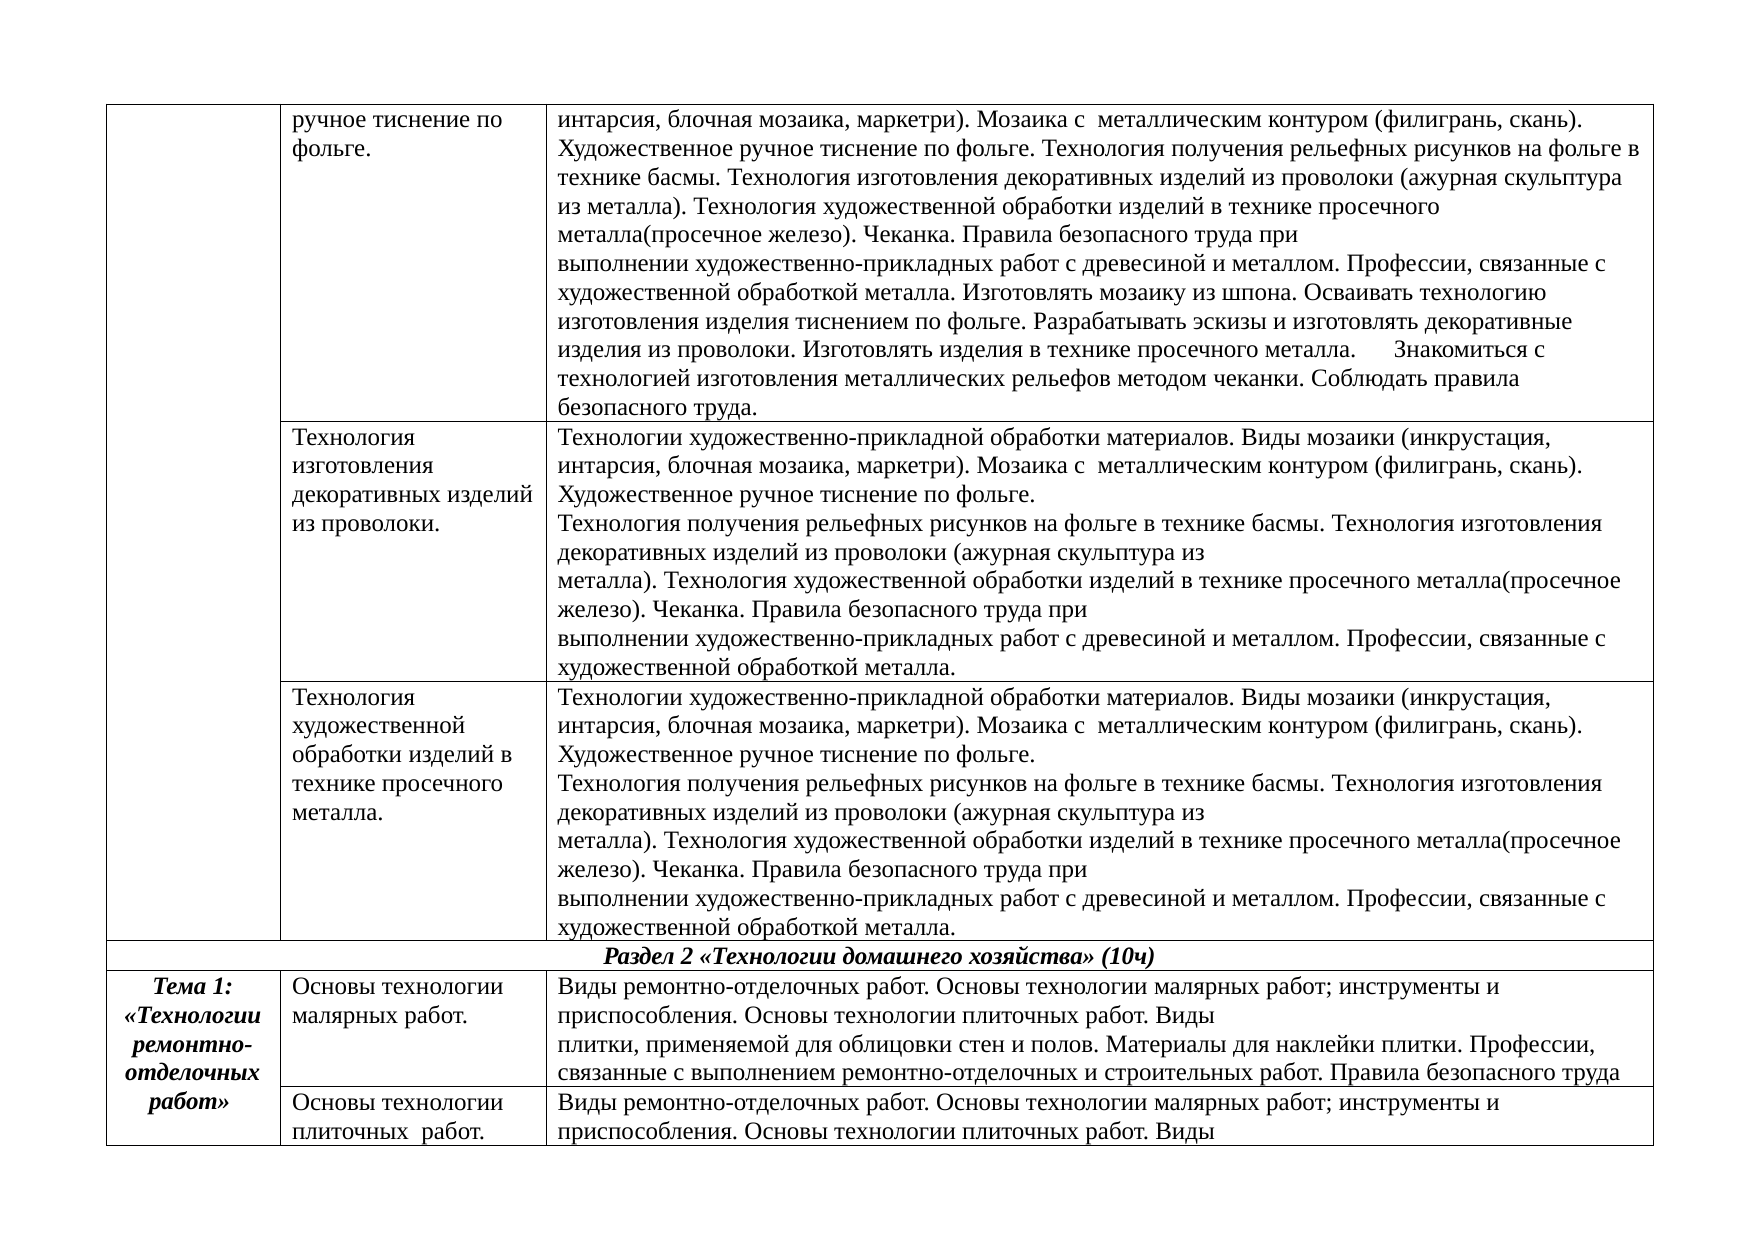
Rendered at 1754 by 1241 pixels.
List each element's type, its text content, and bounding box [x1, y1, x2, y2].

table_cell Технологии художественно-прикладной обработки материалов. Виды мозаики (инкрустация, интарсия, блочная мозаика, маркетри). Мозаика с металлическим контуром (филигрань, скань). Художественное ручное тиснение по фольге. Технология получения рельефных рисунков на фольге в технике басмы. Технология изготовления декоративных изделий из проволоки (ажурная скульптура из металла). Технология художественной обработки изделий в технике просечного металла(просечное железо). Чеканка. Правила безопасного труда при выполнении художественно-прикладных работ с древесиной и металлом. Профессии, связанные с художественной обработкой металла. [547, 422, 1653, 681]
table_cell Основы технологии малярных работ. [281, 971, 546, 1086]
table_cell Виды ремонтно-отделочных работ. Основы технологии малярных работ; инструменты и приспособления. Основы технологии плиточных работ. Виды плитки, применяемой для облицовки стен и полов. Материалы для наклейки плитки. Профессии, связанные с выполнением ремонтно-отделочных и строительных работ. Правила безопасного труда [547, 971, 1653, 1086]
table_cell интарсия, блочная мозаика, маркетри). Мозаика с металлическим контуром (филигрань, скань). Художественное ручное тиснение по фольге. Технология получения рельефных рисунков на фольге в технике басмы. Технология изготовления декоративных изделий из проволоки (ажурная скульптура из металла). Технология художественной обработки изделий в технике просечного металла(просечное железо). Чеканка. Правила безопасного труда при выполнении художественно-прикладных работ с древесиной и металлом. Профессии, связанные с художественной обработкой металла. Изготовлять мозаику из шпона. Осваивать технологию изготовления изделия тиснением по фольге. Разрабатывать эскизы и изготовлять декоративные изделия из проволоки. Изготовлять изделия в технике просечного металла. Знакомиться с технологией изготовления металлических рельефов методом чеканки. Соблюдать правила безопасного труда. [547, 105, 1653, 421]
table_cell Тема 1: «Технологии ремонтно-отделочных работ» [107, 971, 280, 1145]
table_cell Технология изготовления декоративных изделий из проволоки. [281, 422, 546, 681]
table_cell Раздел 2 «Технологии домашнего хозяйства» (10ч) [107, 941, 1653, 970]
table_cell Основы технологии плиточных работ. [281, 1087, 546, 1145]
table_cell Технологии художественно-прикладной обработки материалов. Виды мозаики (инкрустация, интарсия, блочная мозаика, маркетри). Мозаика с металлическим контуром (филигрань, скань). Художественное ручное тиснение по фольге. Технология получения рельефных рисунков на фольге в технике басмы. Технология изготовления декоративных изделий из проволоки (ажурная скульптура из металла). Технология художественной обработки изделий в технике просечного металла(просечное железо). Чеканка. Правила безопасного труда при выполнении художественно-прикладных работ с древесиной и металлом. Профессии, связанные с художественной обработкой металла. [547, 682, 1653, 940]
table_cell Технология художественной обработки изделий в технике просечного металла. [281, 682, 546, 940]
table_cell [107, 105, 280, 940]
table_cell Виды ремонтно-отделочных работ. Основы технологии малярных работ; инструменты и приспособления. Основы технологии плиточных работ. Виды [547, 1087, 1653, 1145]
table_cell ручное тиснение по фольге. [281, 105, 546, 421]
